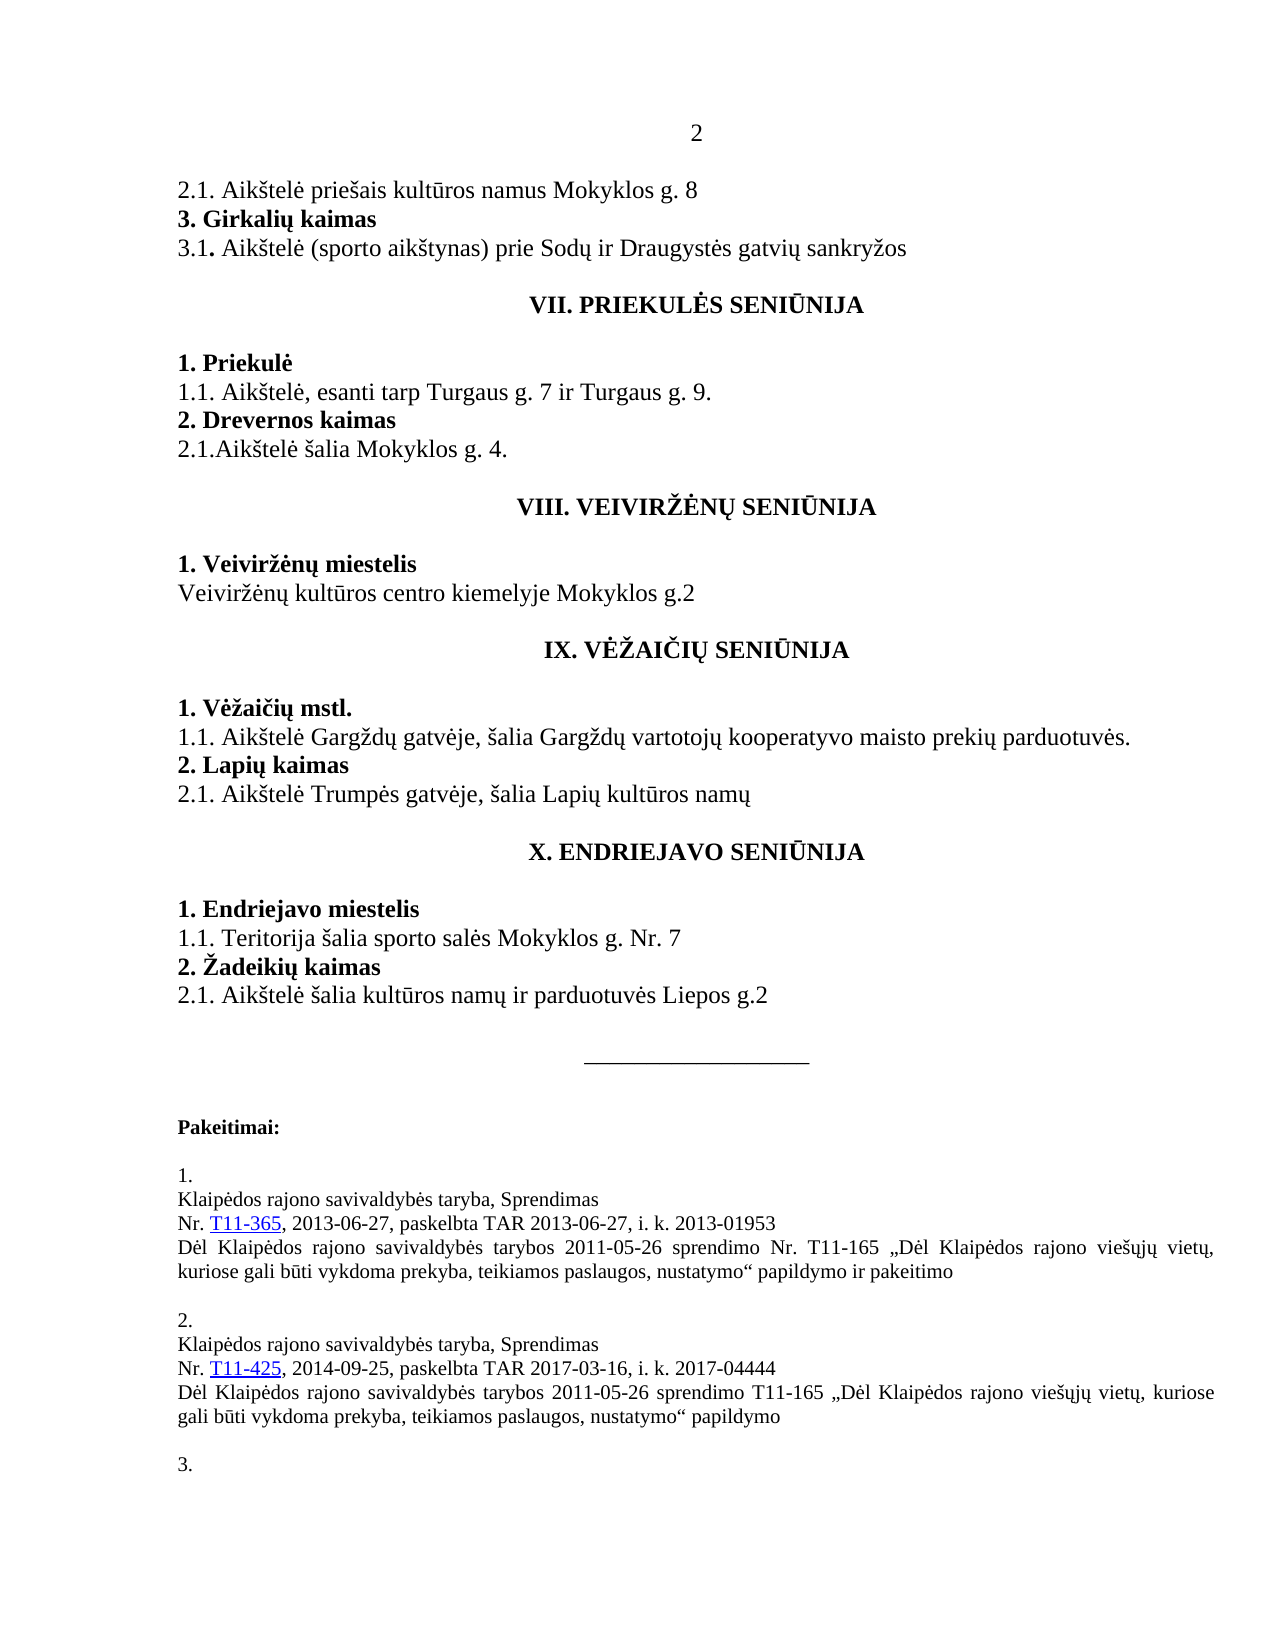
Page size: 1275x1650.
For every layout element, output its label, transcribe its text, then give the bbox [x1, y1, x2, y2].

text Dėl Klaipėdos rajono savivaldybės tarybos 2011-05-26 sprendimo T11-165 „Dėl Klaipėdos rajono viešųjų vietų, kuriose gali būti vykdoma prekyba, teikiamos paslaugos, nustatymo“ papildymo [177, 1380, 1216, 1428]
text Veiviržėnų kultūros centro kiemelyje Mokyklos g.2 [177, 578, 1216, 607]
text 2. Drevernos kaimas [177, 406, 1216, 434]
text 1.1. Teritorija šalia sporto salės Mokyklos g. Nr. 7 [177, 923, 1216, 952]
text 2. Lapių kaimas [177, 751, 1216, 779]
text 1.1. Aikštelė, esanti tarp Turgaus g. 7 ir Turgaus g. 9. [177, 377, 1216, 406]
text __________________ [177, 1038, 1216, 1067]
text 1.1. Aikštelė Gargždų gatvėje, šalia Gargždų vartotojų kooperatyvo maisto prekių parduotuvės. [177, 722, 1216, 751]
text 1. Endriejavo miestelis [177, 894, 1216, 923]
text 3. Girkalių kaimas [177, 204, 1216, 233]
text 2.1. Aikštelė šalia kultūros namų ir parduotuvės Liepos g.2 [177, 981, 1216, 1009]
text Nr. T11-425, 2014-09-25, paskelbta TAR 2017-03-16, i. k. 2017-04444 [177, 1356, 1216, 1380]
text 2. Žadeikių kaimas [177, 952, 1216, 981]
text 1. Priekulė [177, 348, 1216, 377]
text 1. Vėžaičių mstl. [177, 693, 1216, 722]
text 2.1.Aikštelė šalia Mokyklos g. 4. [177, 434, 1216, 463]
text Klaipėdos rajono savivaldybės taryba, Sprendimas [177, 1187, 1216, 1211]
text Nr. T11-365, 2013-06-27, paskelbta TAR 2013-06-27, i. k. 2013-01953 [177, 1211, 1216, 1235]
text Klaipėdos rajono savivaldybės taryba, Sprendimas [177, 1332, 1216, 1356]
text 2.1. Aikštelė Trumpės gatvėje, šalia Lapių kultūros namų [177, 779, 1216, 808]
text VII. PRIEKULĖS SENIŪNIJA [177, 291, 1216, 319]
text Dėl Klaipėdos rajono savivaldybės tarybos 2011-05-26 sprendimo Nr. T11-165 „Dėl Klaipėdos rajono viešųjų vietų, kuriose gali būti vykdoma prekyba, teikiamos paslaugos, nustatymo“ papildymo ir pakeitimo [177, 1235, 1216, 1283]
text 2. [177, 1307, 1216, 1332]
text IX. VĖŽAIČIŲ SENIŪNIJA [177, 636, 1216, 664]
text X. ENDRIEJAVO SENIŪNIJA [177, 837, 1216, 866]
text 3. [177, 1452, 1216, 1476]
text 1. [177, 1163, 1216, 1187]
text 2.1. Aikštelė priešais kultūros namus Mokyklos g. 8 [177, 176, 1216, 204]
text Pakeitimai: [177, 1115, 1216, 1139]
text VIII. VEIVIRŽĖNŲ SENIŪNIJA [177, 492, 1216, 521]
text 3.1. Aikštelė (sporto aikštynas) prie Sodų ir Draugystės gatvių sankryžos [177, 233, 1216, 262]
text 1. Veiviržėnų miestelis [177, 549, 1216, 578]
